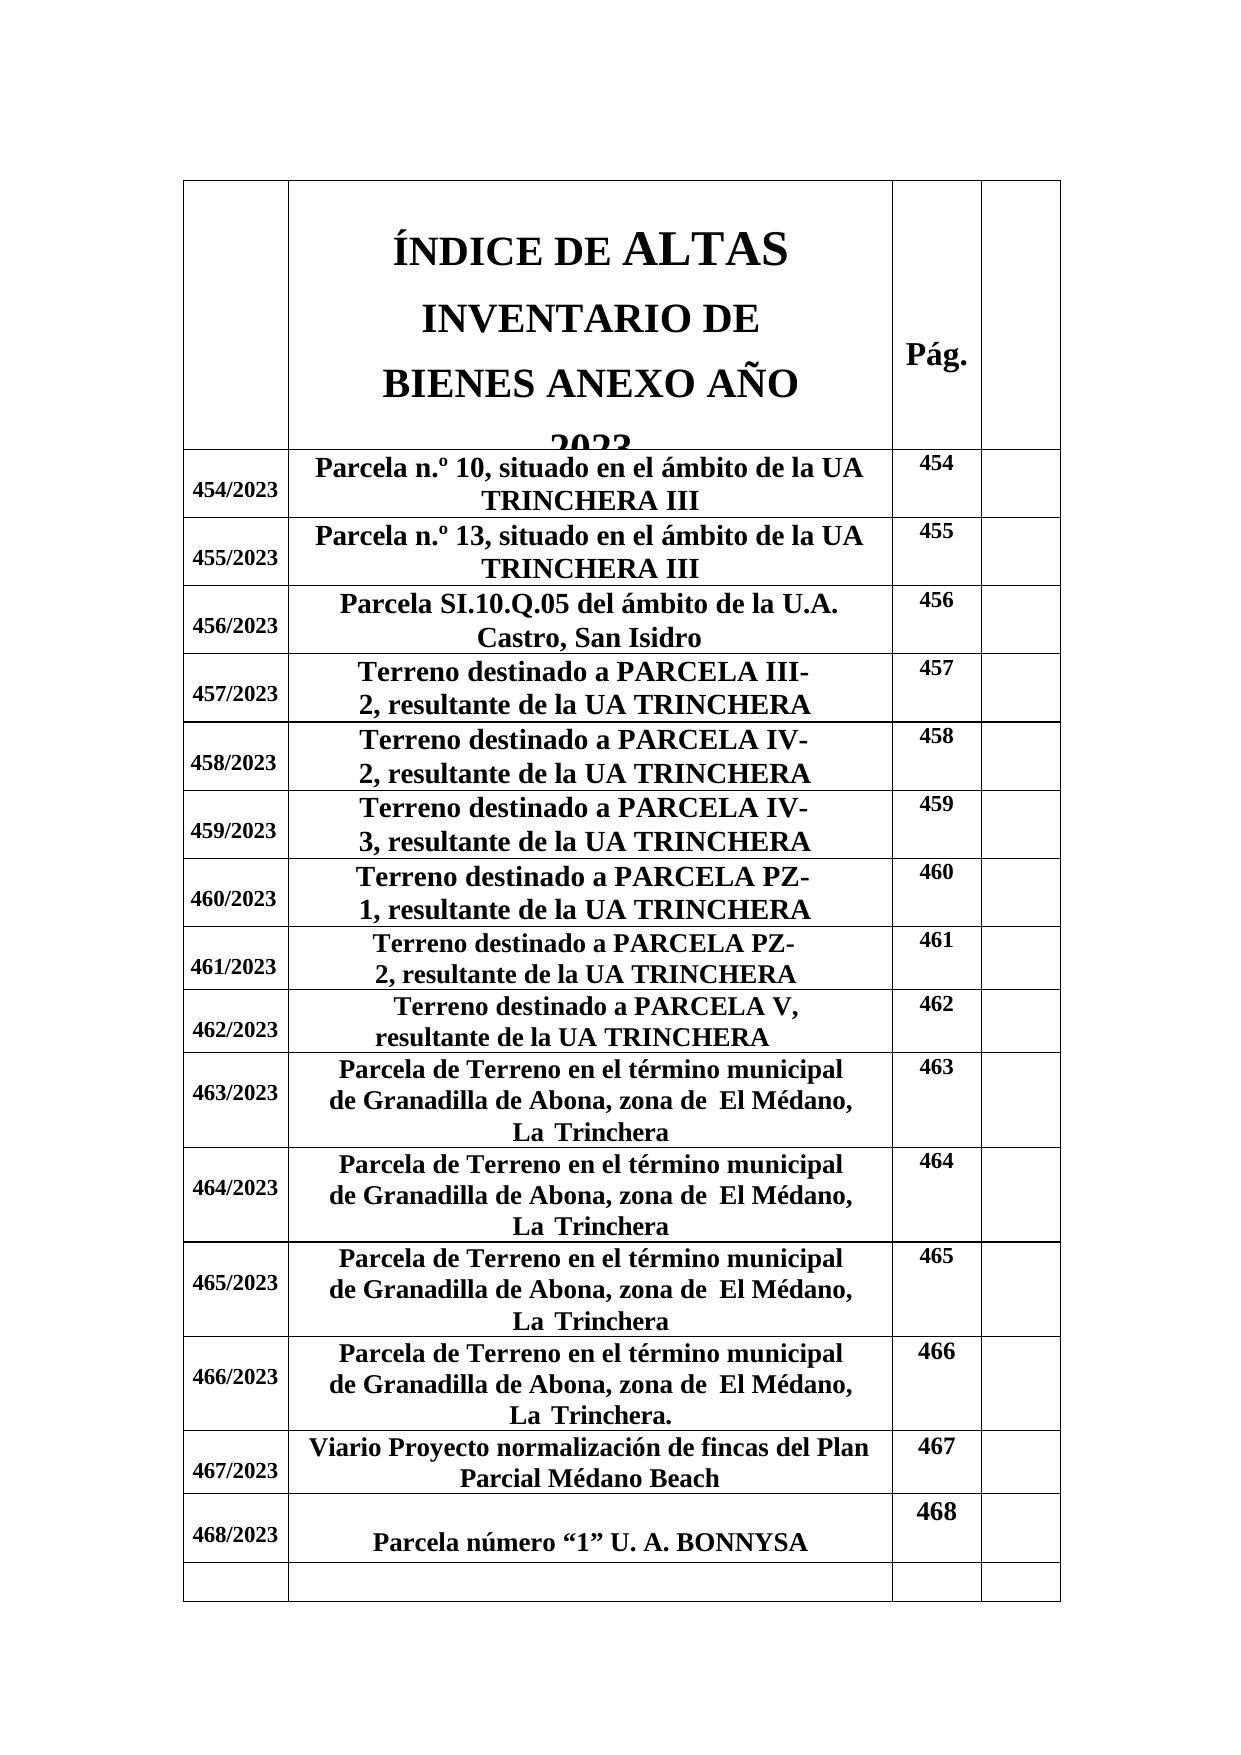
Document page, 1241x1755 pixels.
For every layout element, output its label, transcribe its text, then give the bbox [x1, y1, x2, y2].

table_cell Parcela n.º 10, situado en el ámbito de la UA TRINCHERA III [289, 450, 892, 517]
table_cell 466 [893, 1337, 981, 1430]
table_header ÍNDICE DE ALTAS INVENTARIO DE BIENES ANEXO AÑO 2023 [289, 181, 892, 449]
table_cell 456/2023 [184, 586, 288, 653]
table_cell [982, 450, 1060, 517]
table_cell [982, 1337, 1060, 1430]
table_cell [982, 1494, 1060, 1562]
table_cell [982, 1563, 1060, 1601]
table_cell 462 [893, 990, 981, 1052]
table_cell Terreno destinado a PARCELA V, resultante de la UA TRINCHERA III [289, 990, 892, 1052]
table_header Pág. [893, 181, 981, 449]
table_cell 468 [893, 1494, 981, 1562]
table_cell 458 [893, 723, 981, 789]
table_cell Parcela n.º 13, situado en el ámbito de la UA TRINCHERA III [289, 518, 892, 585]
table_cell 454 [893, 450, 981, 517]
table_cell 459 [893, 791, 981, 858]
table_cell [982, 791, 1060, 858]
table_cell [982, 586, 1060, 653]
table_cell 461/2023 [184, 927, 288, 989]
table_cell Terreno destinado a PARCELA III-2, resultante de la UA TRINCHERA III [289, 654, 892, 721]
table_cell 468/2023 [184, 1494, 288, 1562]
table_cell Terreno destinado a PARCELA PZ-2, resultante de la UA TRINCHERA III [289, 927, 892, 989]
table_cell 466/2023 [184, 1337, 288, 1430]
table_cell [982, 1053, 1060, 1147]
table_cell 467/2023 [184, 1431, 288, 1493]
table_cell 456 [893, 586, 981, 653]
table_cell 463/2023 [184, 1053, 288, 1147]
table_cell 457 [893, 654, 981, 721]
table_cell [982, 1431, 1060, 1493]
table_cell 460 [893, 859, 981, 926]
table_cell Parcela de Terreno en el término municipal de Granadilla de Abona, zona de El Médano, La Trinchera [289, 1148, 892, 1241]
table_cell Terreno destinado a PARCELA IV-2, resultante de la UA TRINCHERA III [289, 723, 892, 789]
table_cell 464/2023 [184, 1148, 288, 1241]
table_cell Viario Proyecto normalización de fincas del Plan Parcial Médano Beach [289, 1431, 892, 1493]
table_cell 455/2023 [184, 518, 288, 585]
table_cell Terreno destinado a PARCELA PZ-1, resultante de la UA TRINCHERA III [289, 859, 892, 926]
table_cell 462/2023 [184, 990, 288, 1052]
table_cell 467 [893, 1431, 981, 1493]
table_cell [982, 1148, 1060, 1241]
table_cell Parcela de Terreno en el término municipal de Granadilla de Abona, zona de El Médano, La Trinchera [289, 1243, 892, 1336]
table_cell [982, 518, 1060, 585]
table_cell 455 [893, 518, 981, 585]
table_header [184, 181, 288, 449]
table_cell 464 [893, 1148, 981, 1241]
table_cell [982, 927, 1060, 989]
table_cell 454/2023 [184, 450, 288, 517]
table_cell 460/2023 [184, 859, 288, 926]
table_cell 461 [893, 927, 981, 989]
table_cell [982, 723, 1060, 789]
table_cell Parcela de Terreno en el término municipal de Granadilla de Abona, zona de El Médano, La Trinchera. [289, 1337, 892, 1430]
table_cell 459/2023 [184, 791, 288, 858]
table_header [982, 181, 1060, 449]
table_cell [982, 859, 1060, 926]
table_cell Parcela número “1” U. A. BONNYSA [289, 1494, 892, 1562]
table_cell 457/2023 [184, 654, 288, 721]
table_cell [982, 990, 1060, 1052]
table_cell 463 [893, 1053, 981, 1147]
table_cell 465/2023 [184, 1243, 288, 1336]
table_cell Terreno destinado a PARCELA IV-3, resultante de la UA TRINCHERA III [289, 791, 892, 858]
table_cell [982, 1243, 1060, 1336]
table_cell [893, 1563, 981, 1601]
table_cell Parcela SI.10.Q.05 del ámbito de la U.A. Castro, San Isidro [289, 586, 892, 653]
table_cell 458/2023 [184, 723, 288, 789]
table_cell [289, 1563, 892, 1601]
table_cell [982, 654, 1060, 721]
table_cell [184, 1563, 288, 1601]
table_cell Parcela de Terreno en el término municipal de Granadilla de Abona, zona de El Médano, La Trinchera [289, 1053, 892, 1147]
table_cell 465 [893, 1243, 981, 1336]
